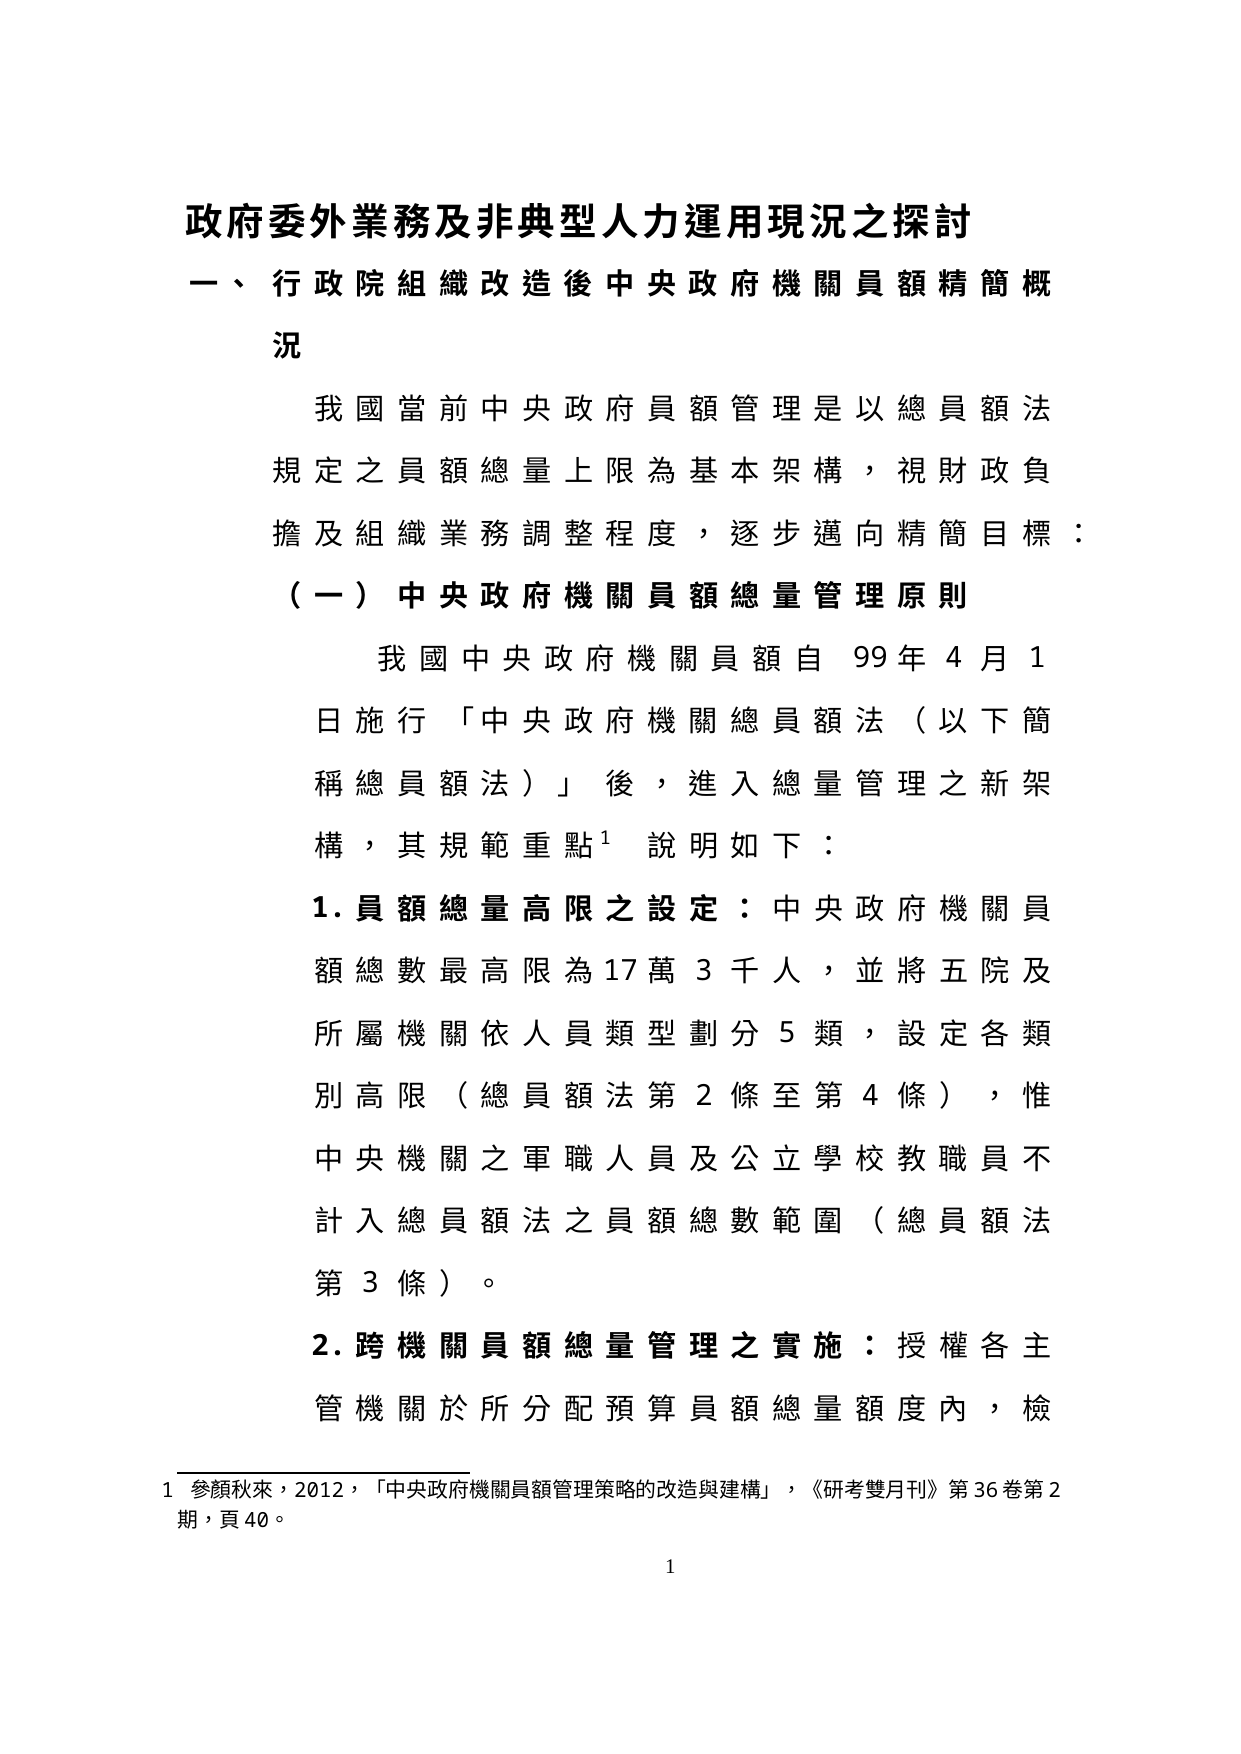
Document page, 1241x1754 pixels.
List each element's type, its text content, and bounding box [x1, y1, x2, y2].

text （一）中央政府機關員額總量管理原則 [242, 552, 1058, 615]
text 一、行政院組織改造後中央政府機關員額精簡概況 [183, 240, 1058, 365]
text 1.員額總量高限之設定：中央政府機關員額總數最高限為17萬3千人，並將五院及所屬機關依人員類型劃分5類，設定各類別高限（總員額法第2條至第4條），惟中央機關之軍職人員及公立學校教職員不計入總員額法之員額總數範圍（總員額法第3條）。 [271, 865, 1058, 1302]
text 參顏秋來，2012，「中央政府機關員額管理策略的改造與建構」，《研考雙月刊》第36卷第2期，頁40。 [161, 1473, 1063, 1534]
text 2.跨機關員額總量管理之實施：授權各主管機關於所分配預算員額總量額度內，檢討各機關業務消長及人力運用情形，跨機關彈性調配支應（中央政府機關員額管理辦法《以下簡稱員額管理辦法》第8條）。 [271, 1302, 1058, 1427]
text 我國當前中央政府員額管理是以總員額法規定之員額總量上限為基本架構，視財政負擔及組織業務調整程度，逐步邁向精簡目標： [242, 365, 1058, 552]
text 我國中央政府機關員額自99年4月1日施行「中央政府機關總員額法（以下簡稱總員額法）」後，進入總量管理之新架構，其規範重點說明如下： [271, 615, 1058, 865]
text 政府委外業務及非典型人力運用現況之探討 [183, 177, 1058, 240]
